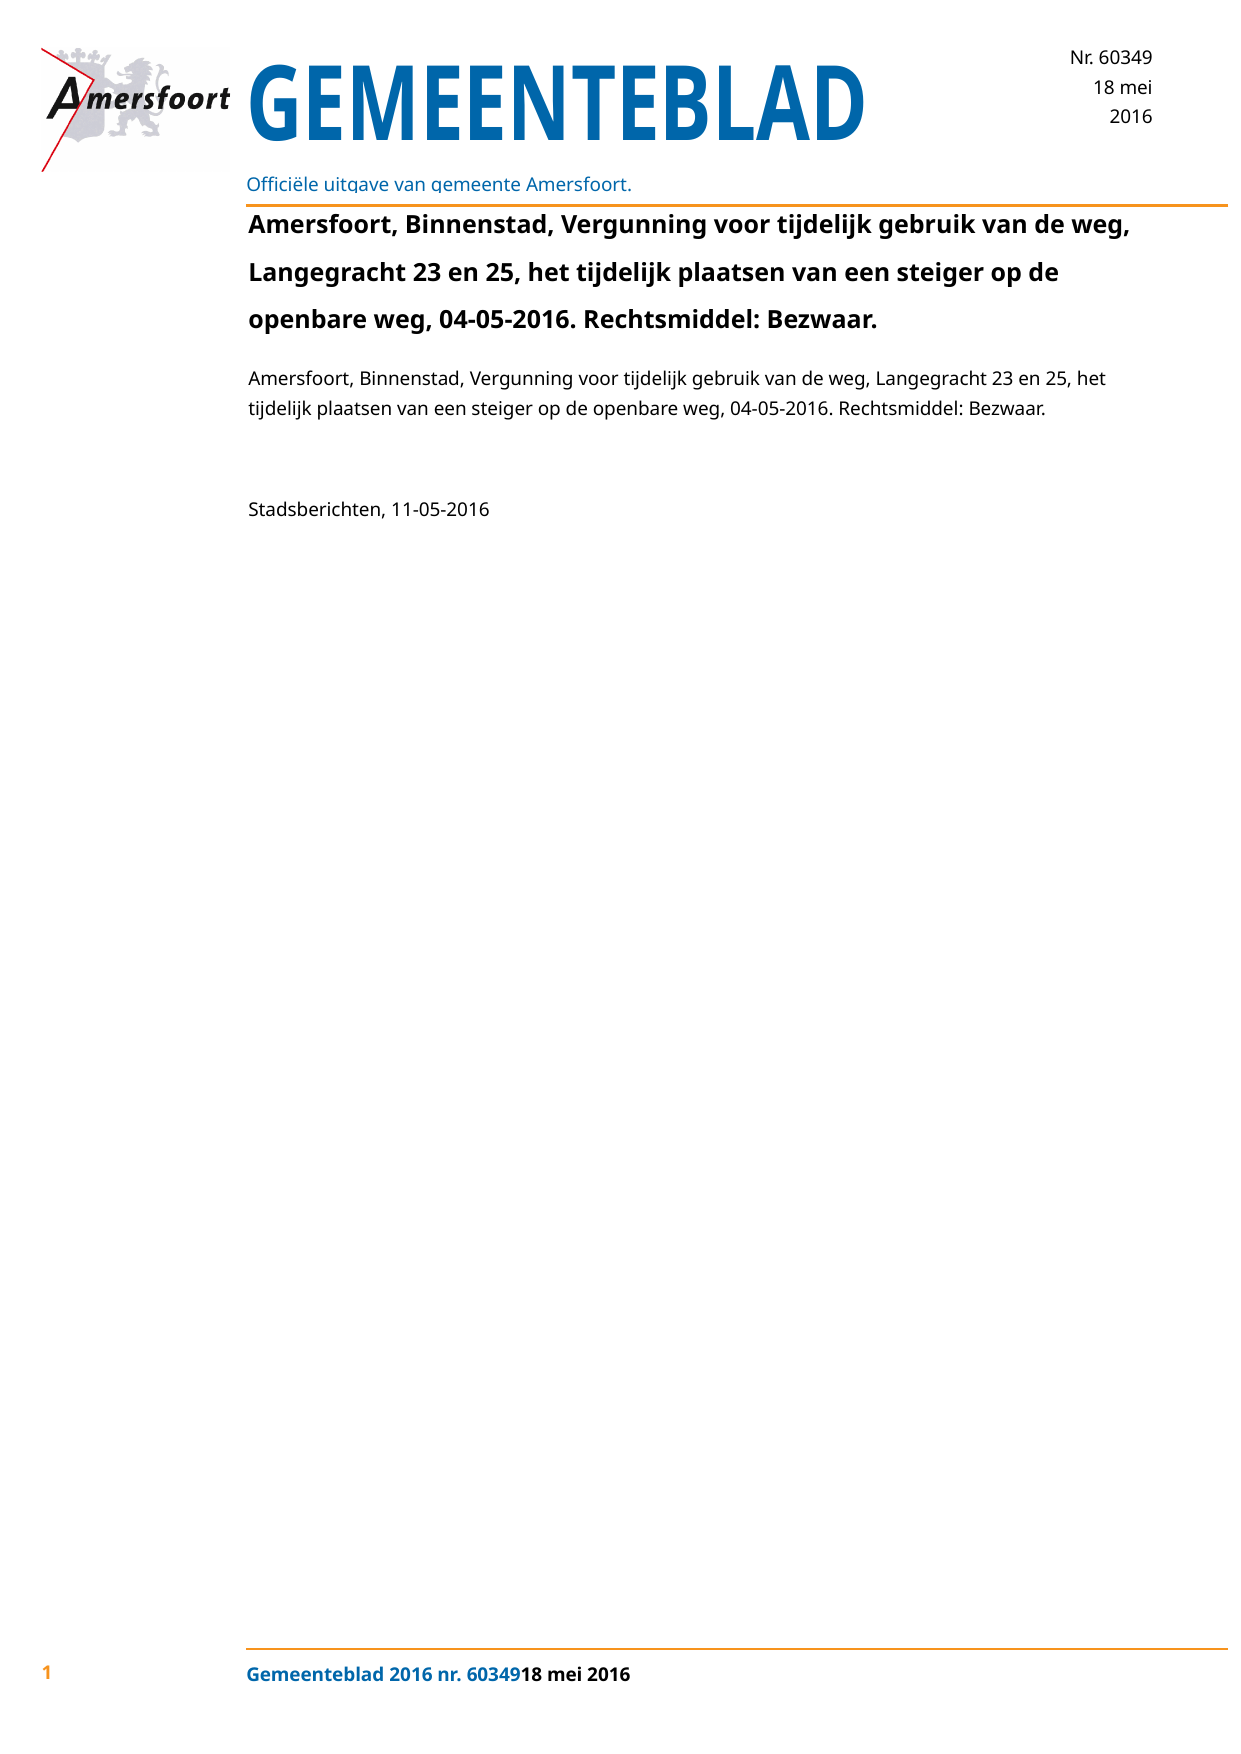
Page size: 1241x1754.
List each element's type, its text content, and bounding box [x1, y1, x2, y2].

text Amersfoort, Binnenstad, Vergunning voor tijdelijk gebruik van de weg, Langegracht 23 en 25, het tijdelijk plaatsen van een steiger op de openbare weg, 04-05-2016. Rechtsmiddel: Bezwaar. [248, 366, 1152, 421]
text Amersfoort, Binnenstad, Vergunning voor tijdelijk gebruik van de weg, Langegracht 23 en 25, het tijdelijk plaatsen van een steiger op de openbare weg, 04-05-2016. Rechtsmiddel: Bezwaar. [248, 207, 1152, 336]
text Stadsberichten, 11-05-2016 [248, 496, 1152, 522]
picture [41, 47, 231, 172]
